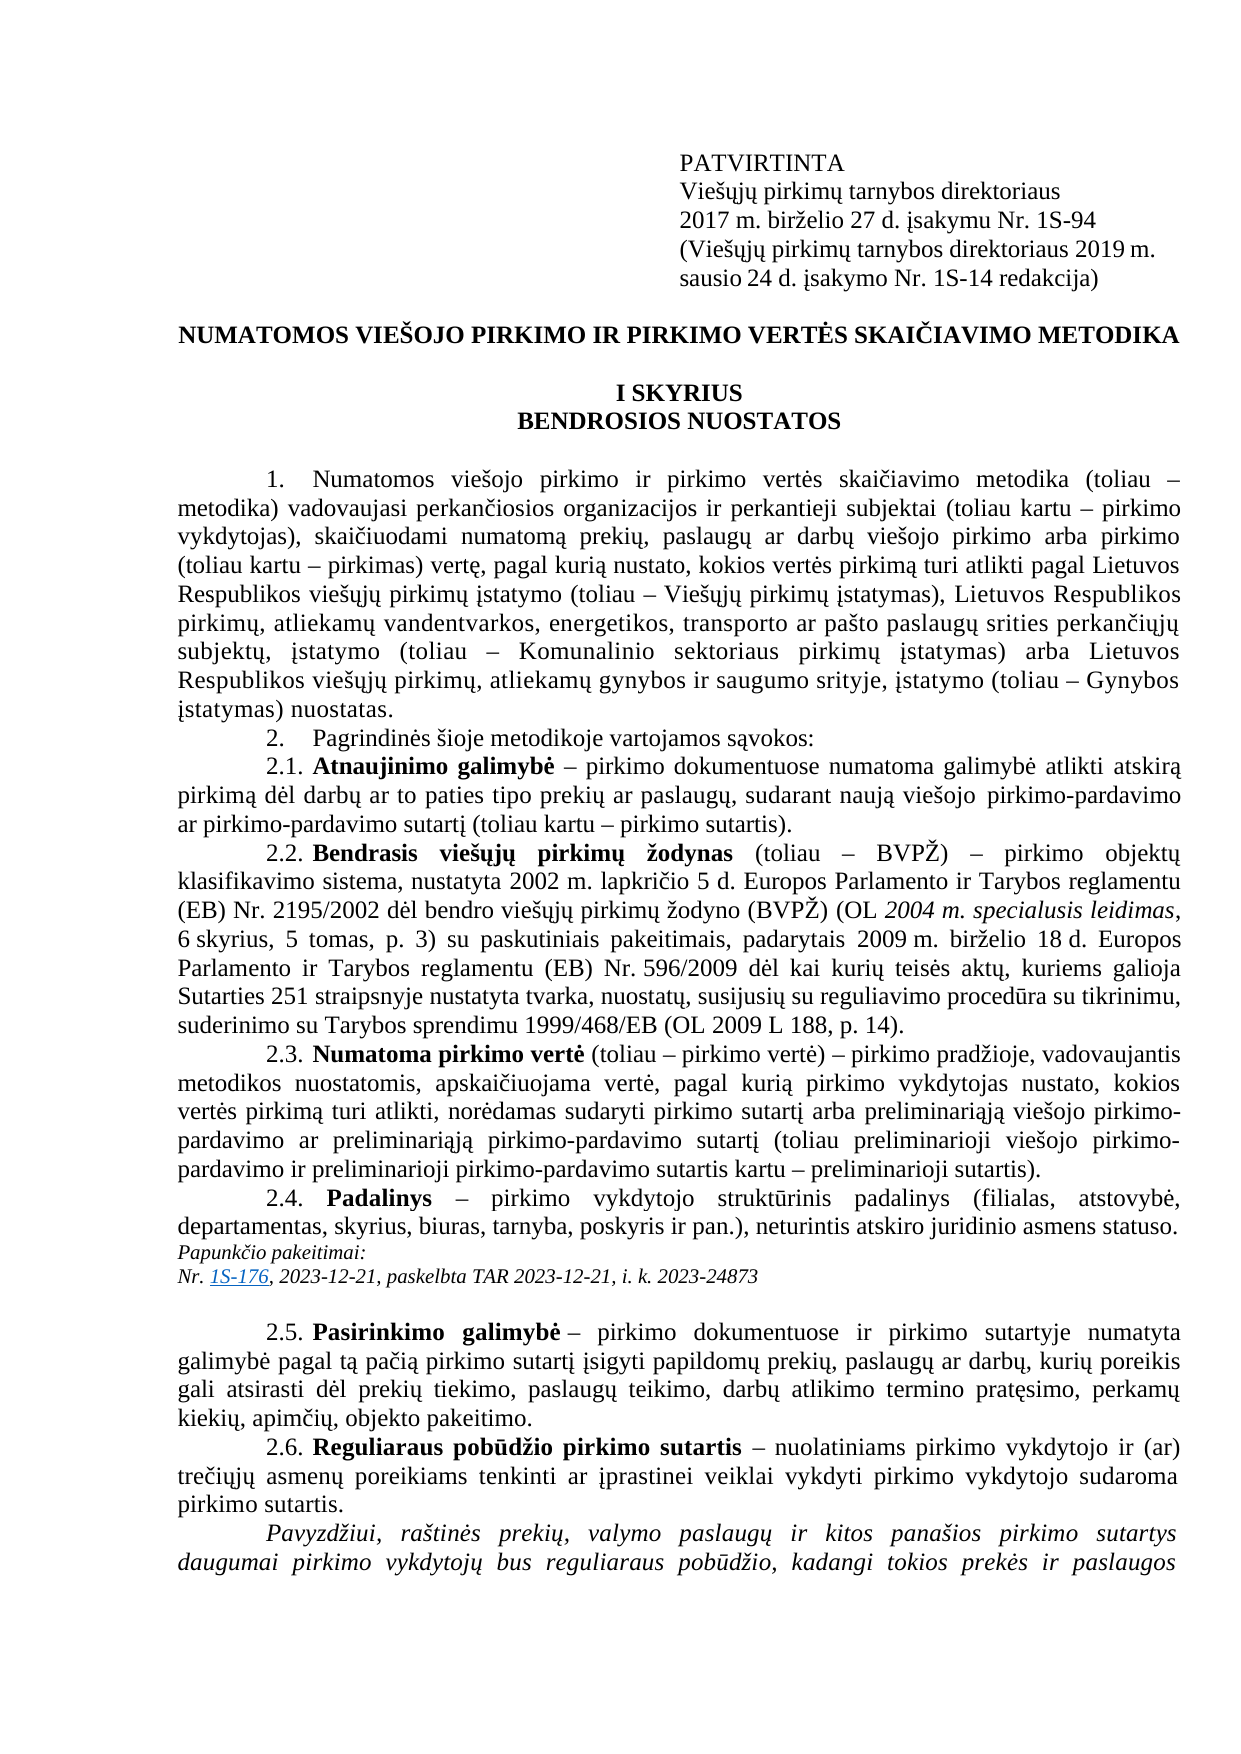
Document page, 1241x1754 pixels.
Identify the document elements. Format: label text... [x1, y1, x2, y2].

text Nr. 1S-176, 2023-12-21, paskelbta TAR 2023-12-21, i. k. 2023-24873 [177, 1264, 1181, 1288]
text Viešųjų pirkimų tarnybos direktoriaus [177, 176, 1181, 205]
text 2. Pagrindinės šioje metodikoje vartojamos sąvokos: [177, 723, 1181, 751]
text 2.5. Pasirinkimo galimybė – pirkimo dokumentuose ir pirkimo sutartyje numatyta galimybė pagal tą pačią pirkimo sutartį įsigyti papildomų prekių, paslaugų ar darbų, kurių poreikis gali atsirasti dėl prekių tiekimo, paslaugų teikimo, darbų atlikimo termino pratęsimo, perkamų kiekių, apimčių, objekto pakeitimo. [177, 1317, 1181, 1432]
text BENDROSIOS NUOSTATOS [177, 406, 1181, 435]
text (Viešųjų pirkimų tarnybos direktoriaus 2019 m. sausio 24 d. įsakymo Nr. 1S-14 redakcija) [679, 234, 1181, 291]
text 2.2. Bendrasis viešųjų pirkimų žodynas (toliau – BVPŽ) – pirkimo objektų klasifikavimo sistema, nustatyta 2002 m. lapkričio 5 d. Europos Parlamento ir Tarybos reglamentu (EB) Nr. 2195/2002 dėl bendro viešųjų pirkimų žodyno (BVPŽ) (OL 2004 m. specialusis leidimas, 6 skyrius, 5 tomas, p. 3) su paskutiniais pakeitimais, padarytais 2009 m. birželio 18 d. Europos Parlamento ir Tarybos reglamentu (EB) Nr. 596/2009 dėl kai kurių teisės aktų, kuriems galioja Sutarties 251 straipsnyje nustatyta tvarka, nuostatų, susijusių su reguliavimo procedūra su tikrinimu, suderinimo su Tarybos sprendimu 1999/468/EB (OL 2009 L 188, p. 14). [177, 838, 1181, 1039]
text NUMATOMOS VIEŠOJO PIRKIMO IR PIRKIMO VERTĖS SKAIČIAVIMO METODIKA [177, 320, 1181, 349]
text 2.4. Padalinys – pirkimo vykdytojo struktūrinis padalinys (filialas, atstovybė, departamentas, skyrius, biuras, tarnyba, poskyris ir pan.), neturintis atskiro juridinio asmens statuso. [177, 1183, 1181, 1240]
text 2.1. Atnaujinimo galimybė – pirkimo dokumentuose numatoma galimybė atlikti atskirą pirkimą dėl darbų ar to paties tipo prekių ar paslaugų, sudarant naują viešojo pirkimo-pardavimo ar pirkimo-pardavimo sutartį (toliau kartu – pirkimo sutartis). [177, 751, 1181, 838]
text 2.3. Numatoma pirkimo vertė (toliau – pirkimo vertė) – pirkimo pradžioje, vadovaujantis metodikos nuostatomis, apskaičiuojama vertė, pagal kurią pirkimo vykdytojas nustato, kokios vertės pirkimą turi atlikti, norėdamas sudaryti pirkimo sutartį arba preliminariąją viešojo pirkimo-pardavimo ar preliminariąją pirkimo-pardavimo sutartį (toliau preliminarioji viešojo pirkimo-pardavimo ir preliminarioji pirkimo-pardavimo sutartis kartu – preliminarioji sutartis). [177, 1039, 1181, 1183]
text 2.6. Reguliaraus pobūdžio pirkimo sutartis – nuolatiniams pirkimo vykdytojo ir (ar) trečiųjų asmenų poreikiams tenkinti ar įprastinei veiklai vykdyti pirkimo vykdytojo sudaroma pirkimo sutartis. [177, 1432, 1181, 1518]
text I SKYRIUS [177, 378, 1181, 406]
text 1. Numatomos viešojo pirkimo ir pirkimo vertės skaičiavimo metodika (toliau – metodika) vadovaujasi perkančiosios organizacijos ir perkantieji subjektai (toliau kartu – pirkimo vykdytojas), skaičiuodami numatomą prekių, paslaugų ar darbų viešojo pirkimo arba pirkimo (toliau kartu – pirkimas) vertę, pagal kurią nustato, kokios vertės pirkimą turi atlikti pagal Lietuvos Respublikos viešųjų pirkimų įstatymo (toliau – Viešųjų pirkimų įstatymas), Lietuvos Respublikos pirkimų, atliekamų vandentvarkos, energetikos, transporto ar pašto paslaugų srities perkančiųjų subjektų, įstatymo (toliau – Komunalinio sektoriaus pirkimų įstatymas) arba Lietuvos Respublikos viešųjų pirkimų, atliekamų gynybos ir saugumo srityje, įstatymo (toliau – Gynybos įstatymas) nuostatas. [177, 464, 1181, 723]
text PATVIRTINTA [177, 148, 1181, 176]
text Pavyzdžiui, raštinės prekių, valymo paslaugų ir kitos panašios pirkimo sutartys daugumai pirkimo vykdytojų bus reguliaraus pobūdžio, kadangi tokios prekės ir paslaugos [177, 1518, 1181, 1576]
text 2017 m. birželio 27 d. įsakymu Nr. 1S-94 [177, 205, 1181, 234]
text Papunkčio pakeitimai: [177, 1240, 1181, 1264]
